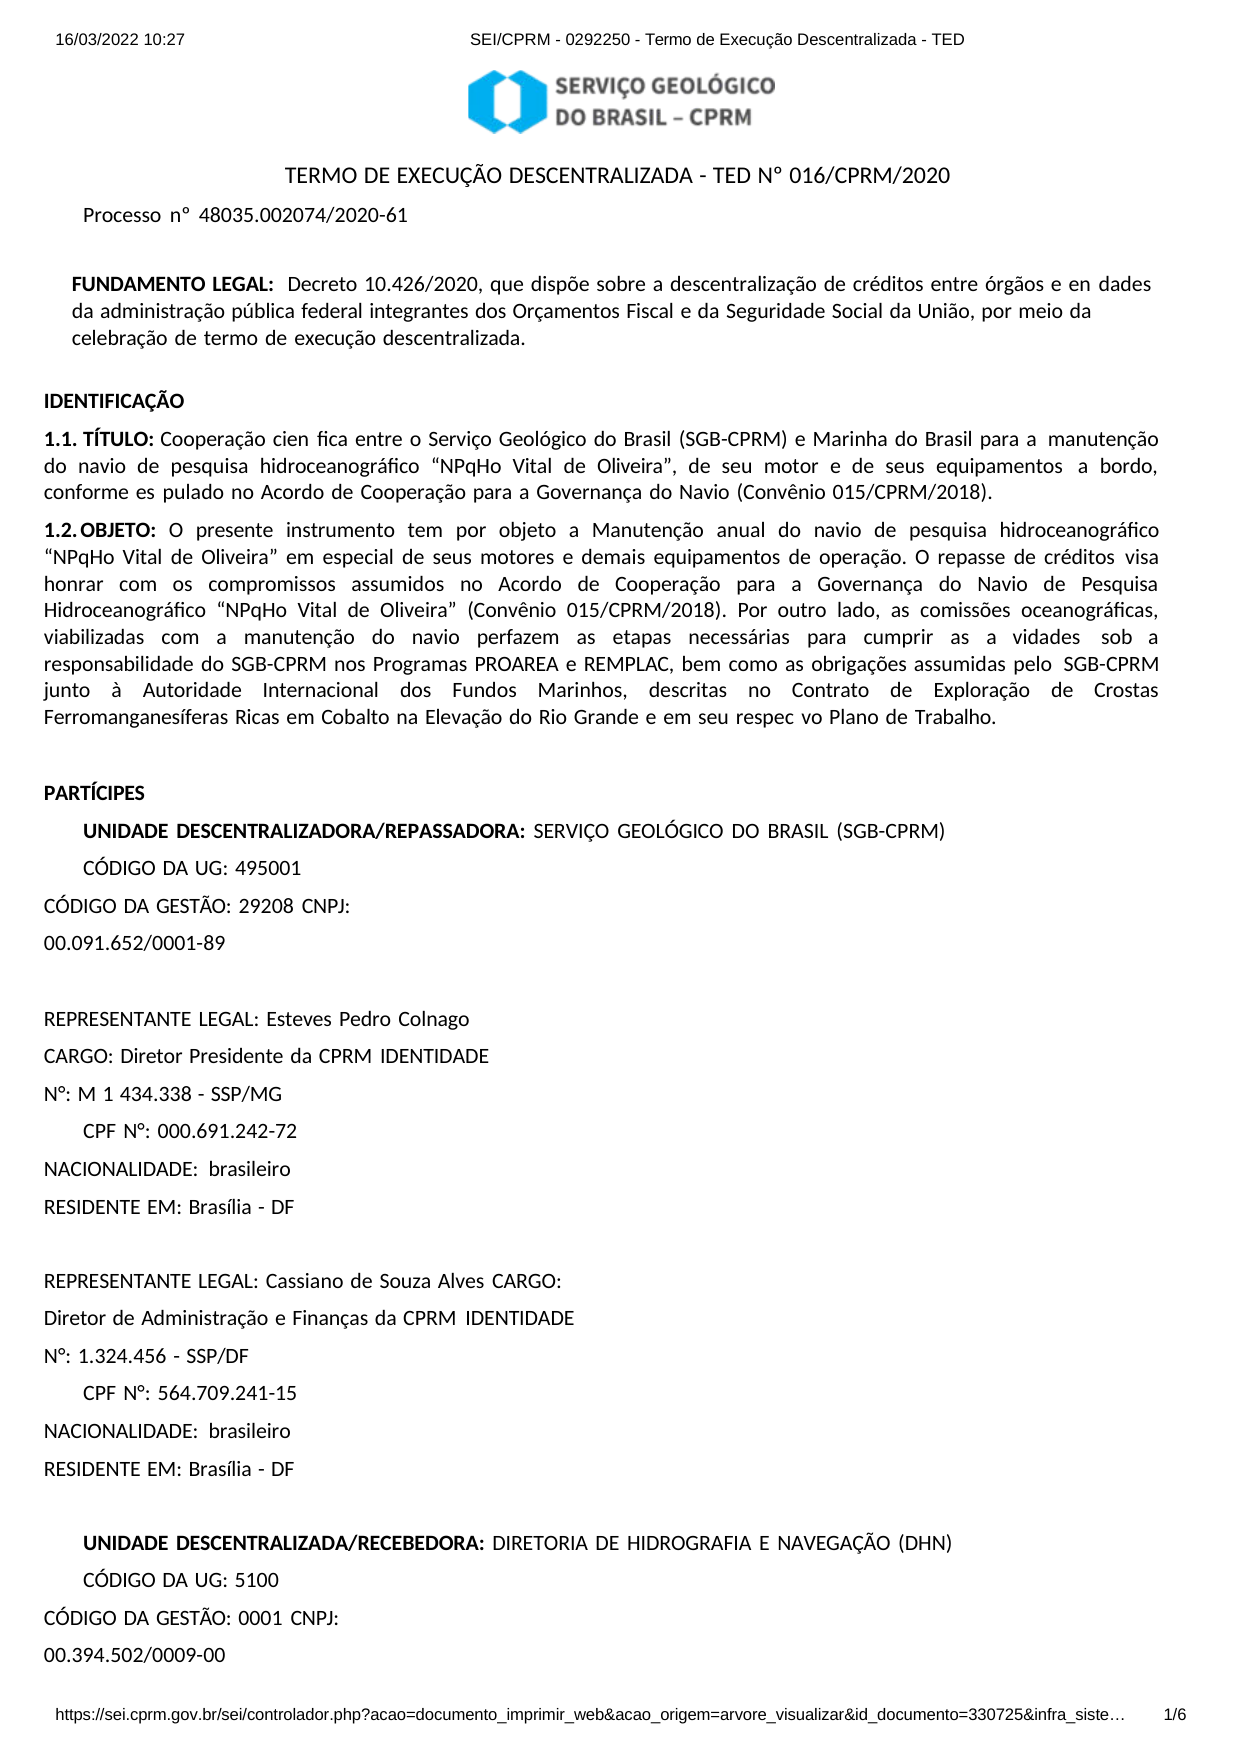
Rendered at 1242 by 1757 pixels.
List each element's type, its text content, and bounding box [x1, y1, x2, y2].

text CPF N°: 000.691.242-72 [83, 1117, 1198, 1144]
list PARTÍCIPES [0, 779, 1198, 806]
text UNIDADE DESCENTRALIZADA/RECEBEDORA: DIRETORIA DE HIDROGRAFIA E NAVEGAÇÃO (DHN) CÓDIGO DA UG: 5100 [83, 1529, 1022, 1593]
text NACIONALIDADE: brasileiro RESIDENTE EM: Brasília - DF [44, 1155, 367, 1219]
list OBJETO: O presente instrumento tem por objeto a Manutenção anual do navio de pesquisa hidroceanográﬁco “NPqHo Vital de Oliveira” em especial de seus motores e demais equipamentos de operação. O repasse de créditos visa honrar com os compromissos assumidos no Acordo de Cooperação para a Governança do Navio de Pesquisa Hidroceanográﬁco “NPqHo Vital de Oliveira” (Convênio 015/CPRM/2018). Por outro lado, as comissões oceanográﬁcas, viabilizadas com a manutenção do navio perfazem as etapas necessárias para cumprir as a vidades sob a responsabilidade do SGB-CPRM nos Programas PROAREA e REMPLAC, bem como as obrigações assumidas pelo SGB-CPRM junto à Autoridade Internacional dos Fundos Marinhos, descritas no Contrato de Exploração de Crostas Ferromanganesíferas Ricas em Cobalto na Elevação do Rio Grande e em seu respec vo Plano de Trabalho. [44, 516, 1159, 730]
text REPRESENTANTE LEGAL: Esteves Pedro Colnago CARGO: Diretor Presidente da CPRM IDENTIDADE N°: M 1 434.338 - SSP/MG [44, 1005, 518, 1107]
text CÓDIGO DA GESTÃO: 0001 CNPJ: 00.394.502/0009-00 [44, 1604, 367, 1668]
list IDENTIFICAÇÃO [0, 387, 1198, 414]
text Processo nº 48035.002074/2020-61 [83, 202, 1198, 228]
text TERMO DE EXECUÇÃO DESCENTRALIZADA - TED Nº 016/CPRM/2020 [284, 160, 1198, 189]
text CPF N°: 564.709.241-15 [83, 1379, 1198, 1406]
text REPRESENTANTE LEGAL: Cassiano de Souza Alves CARGO: Diretor de Administração e Finanças da CPRM IDENTIDADE N°: 1.324.456 - SSP/DF [44, 1267, 591, 1369]
text CÓDIGO DA GESTÃO: 29208 CNPJ: 00.091.652/0001-89 [44, 892, 378, 956]
text FUNDAMENTO LEGAL: Decreto 10.426/2020, que dispõe sobre a descentralização de créditos entre órgãos e en dades da administração pública federal integrantes dos Orçamentos Fiscal e da Seguridade Social da União, por meio da celebração de termo de execução descentralizada. [72, 271, 1169, 351]
list TÍTULO: Cooperação cien ﬁca entre o Serviço Geológico do Brasil (SGB-CPRM) e Marinha do Brasil para a manutenção do navio de pesquisa hidroceanográﬁco “NPqHo Vital de Oliveira”, de seu motor e de seus equipamentos a bordo, conforme es pulado no Acordo de Cooperação para a Governança do Navio (Convênio 015/CPRM/2018). [44, 425, 1159, 505]
text NACIONALIDADE: brasileiro RESIDENTE EM: Brasília - DF [44, 1417, 367, 1482]
text UNIDADE DESCENTRALIZADORA/REPASSADORA: SERVIÇO GEOLÓGICO DO BRASIL (SGB-CPRM) CÓDIGO DA UG: 495001 [83, 817, 1016, 881]
